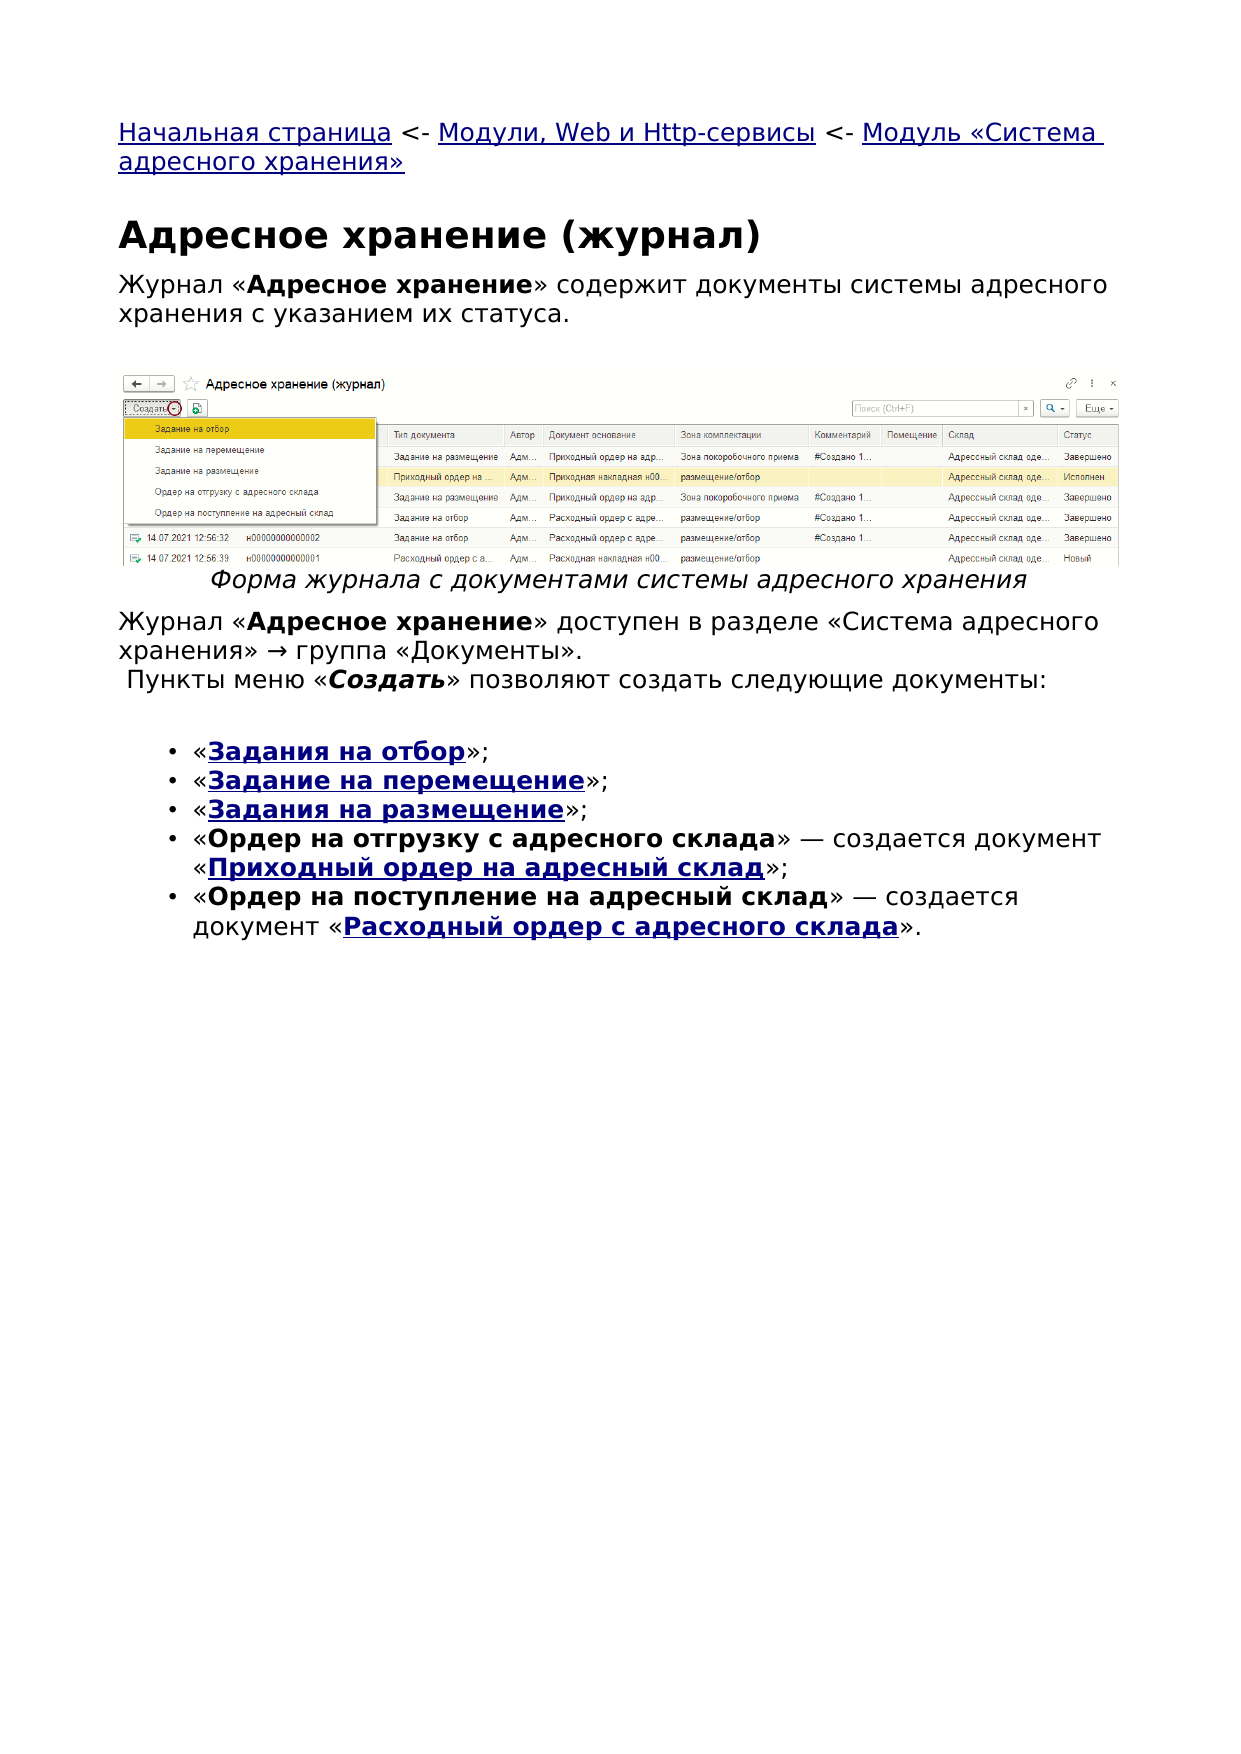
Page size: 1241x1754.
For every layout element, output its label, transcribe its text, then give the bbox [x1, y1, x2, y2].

list «Задания на размещение»; [177, 795, 1122, 824]
text Журнал «Адресное хранение» содержит документы системы адресного хранения с указанием их статуса. [118, 270, 1122, 370]
list «Ордер на отгрузку с адресного склада» — создается документ «Приходный ордер на адресный склад»; [177, 824, 1122, 883]
list «Задание на перемещение»; [177, 766, 1122, 795]
subtitle Адресное хранение (журнал) [118, 214, 1122, 258]
picture [118, 370, 1123, 566]
text Форма журнала с документами системы адресного хранения [118, 566, 1122, 595]
text Журнал «Адресное хранение» доступен в разделе «Система адресного хранения» → группа «Документы». Пункты меню «Создать» позволяют создать следующие документы: [118, 607, 1122, 695]
list «Ордер на поступление на адресный склад» — создается документ «Расходный ордер с адресного склада». [177, 883, 1122, 941]
text Начальная страница <- Модули, Web и Http-сервисы <- Модуль «Система адресного хранения» [118, 118, 1122, 176]
list «Задания на отбор»; [177, 737, 1122, 766]
